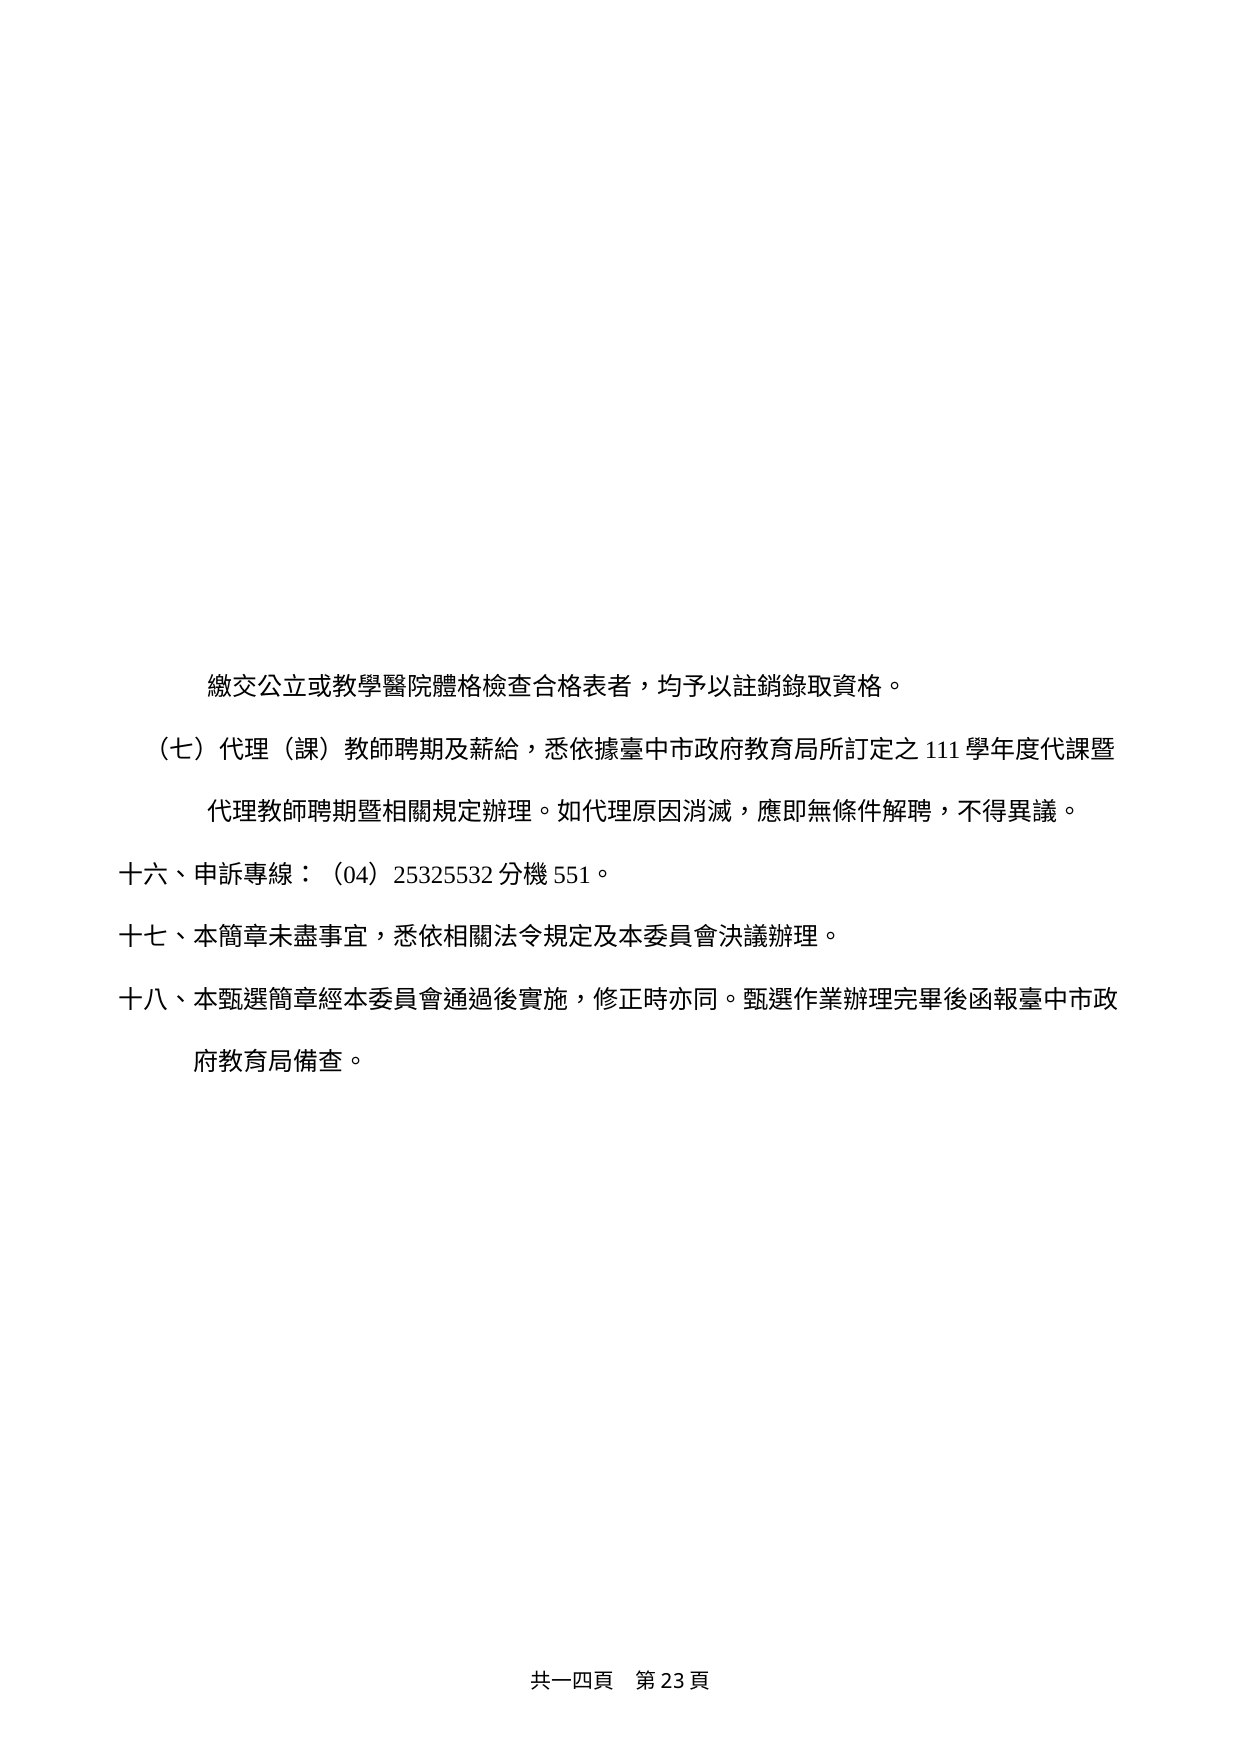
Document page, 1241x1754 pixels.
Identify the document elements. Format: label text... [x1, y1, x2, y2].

text （七）代理（課）教師聘期及薪給，悉依據臺中市政府教育局所訂定之111學年度代課暨代理教師聘期暨相關規定辦理。如代理原因消滅，應即無條件解聘，不得異議。 [144, 706, 1122, 831]
text 十八、本甄選簡章經本委員會通過後實施，修正時亦同。甄選作業辦理完畢後函報臺中市政府教育局備查。 [118, 956, 1122, 1081]
text 繳交公立或教學醫院體格檢查合格表者，均予以註銷錄取資格。 [144, 643, 1122, 706]
text 十六、申訴專線：（04）25325532分機551。 [118, 831, 1122, 893]
text 十七、本簡章未盡事宜，悉依相關法令規定及本委員會決議辦理。 [118, 893, 1122, 956]
